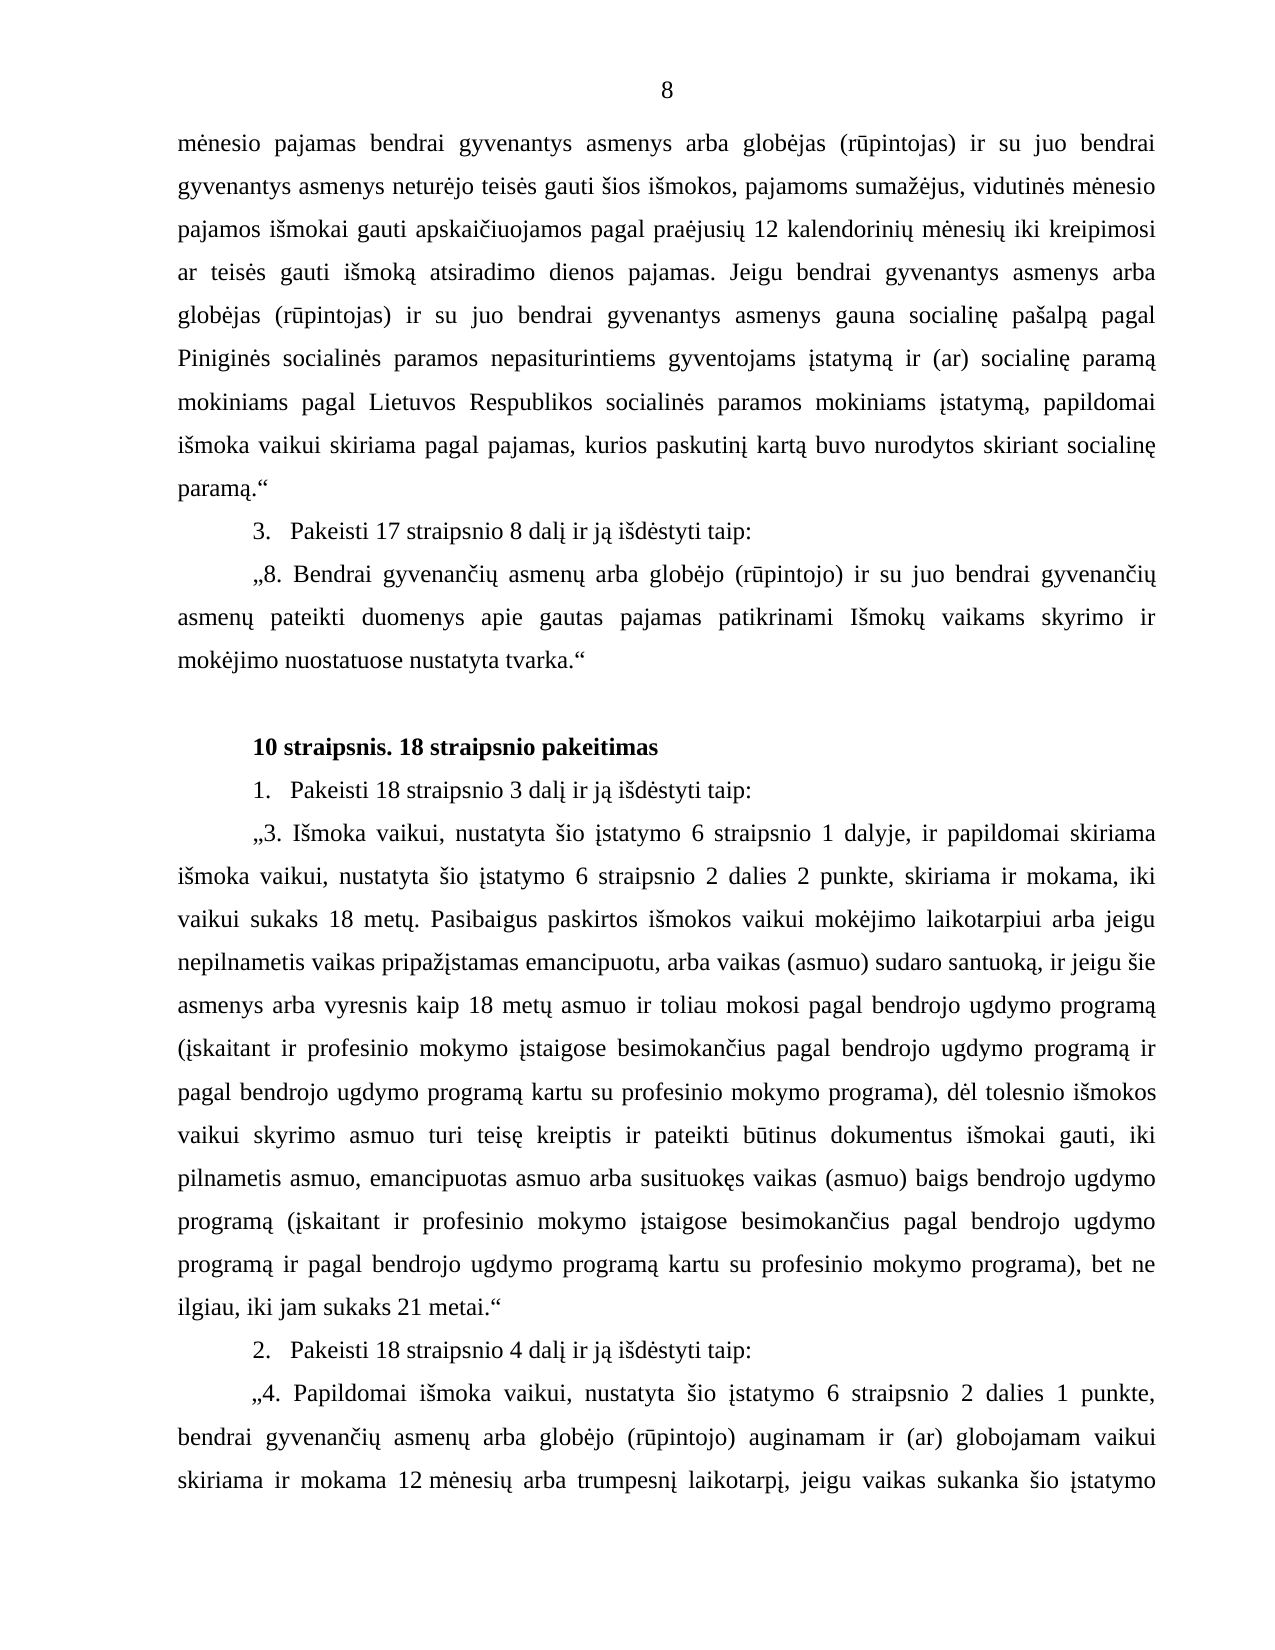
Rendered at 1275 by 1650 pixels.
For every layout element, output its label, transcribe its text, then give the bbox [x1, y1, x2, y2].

text „8. Bendrai gyvenančių asmenų arba globėjo (rūpintojo) ir su juo bendrai gyvenančių asmenų pateikti duomenys apie gautas pajamas patikrinami Išmokų vaikams skyrimo ir mokėjimo nuostatuose nustatyta tvarka.“ [177, 559, 1157, 674]
text 2. Pakeisti 18 straipsnio 4 dalį ir ją išdėstyti taip: [252, 1335, 1157, 1364]
text „4. Papildomai išmoka vaikui, nustatyta šio įstatymo 6 straipsnio 2 dalies 1 punkte, bendrai gyvenančių asmenų arba globėjo (rūpintojo) auginamam ir (ar) globojamam vaikui skiriama ir mokama 12 mėnesių arba trumpesnį laikotarpį, jeigu vaikas sukanka šio įstatymo [177, 1378, 1157, 1493]
text 3. Pakeisti 17 straipsnio 8 dalį ir ją išdėstyti taip: [252, 516, 1157, 545]
text 10 straipsnis. 18 straipsnio pakeitimas [177, 732, 1157, 760]
text 1. Pakeisti 18 straipsnio 3 dalį ir ją išdėstyti taip: [252, 775, 1157, 803]
text „3. Išmoka vaikui, nustatyta šio įstatymo 6 straipsnio 1 dalyje, ir papildomai skiriama išmoka vaikui, nustatyta šio įstatymo 6 straipsnio 2 dalies 2 punkte, skiriama ir mokama, iki vaikui sukaks 18 metų. Pasibaigus paskirtos išmokos vaikui mokėjimo laikotarpiui arba jeigu nepilnametis vaikas pripažįstamas emancipuotu, arba vaikas (asmuo) sudaro santuoką, ir jeigu šie asmenys arba vyresnis kaip 18 metų asmuo ir toliau mokosi pagal bendrojo ugdymo programą (įskaitant ir profesinio mokymo įstaigose besimokančius pagal bendrojo ugdymo programą ir pagal bendrojo ugdymo programą kartu su profesinio mokymo programa), dėl tolesnio išmokos vaikui skyrimo asmuo turi teisę kreiptis ir pateikti būtinus dokumentus išmokai gauti, iki pilnametis asmuo, emancipuotas asmuo arba susituokęs vaikas (asmuo) baigs bendrojo ugdymo programą (įskaitant ir profesinio mokymo įstaigose besimokančius pagal bendrojo ugdymo programą ir pagal bendrojo ugdymo programą kartu su profesinio mokymo programa), bet ne ilgiau, iki jam sukaks 21 metai.“ [177, 818, 1157, 1321]
text mėnesio pajamas bendrai gyvenantys asmenys arba globėjas (rūpintojas) ir su juo bendrai gyvenantys asmenys neturėjo teisės gauti šios išmokos, pajamoms sumažėjus, vidutinės mėnesio pajamos išmokai gauti apskaičiuojamos pagal praėjusių 12 kalendorinių mėnesių iki kreipimosi ar teisės gauti išmoką atsiradimo dienos pajamas. Jeigu bendrai gyvenantys asmenys arba globėjas (rūpintojas) ir su juo bendrai gyvenantys asmenys gauna socialinę pašalpą pagal Piniginės socialinės paramos nepasiturintiems gyventojams įstatymą ir (ar) socialinę paramą mokiniams pagal Lietuvos Respublikos socialinės paramos mokiniams įstatymą, papildomai išmoka vaikui skiriama pagal pajamas, kurios paskutinį kartą buvo nurodytos skiriant socialinę paramą.“ [177, 128, 1157, 502]
